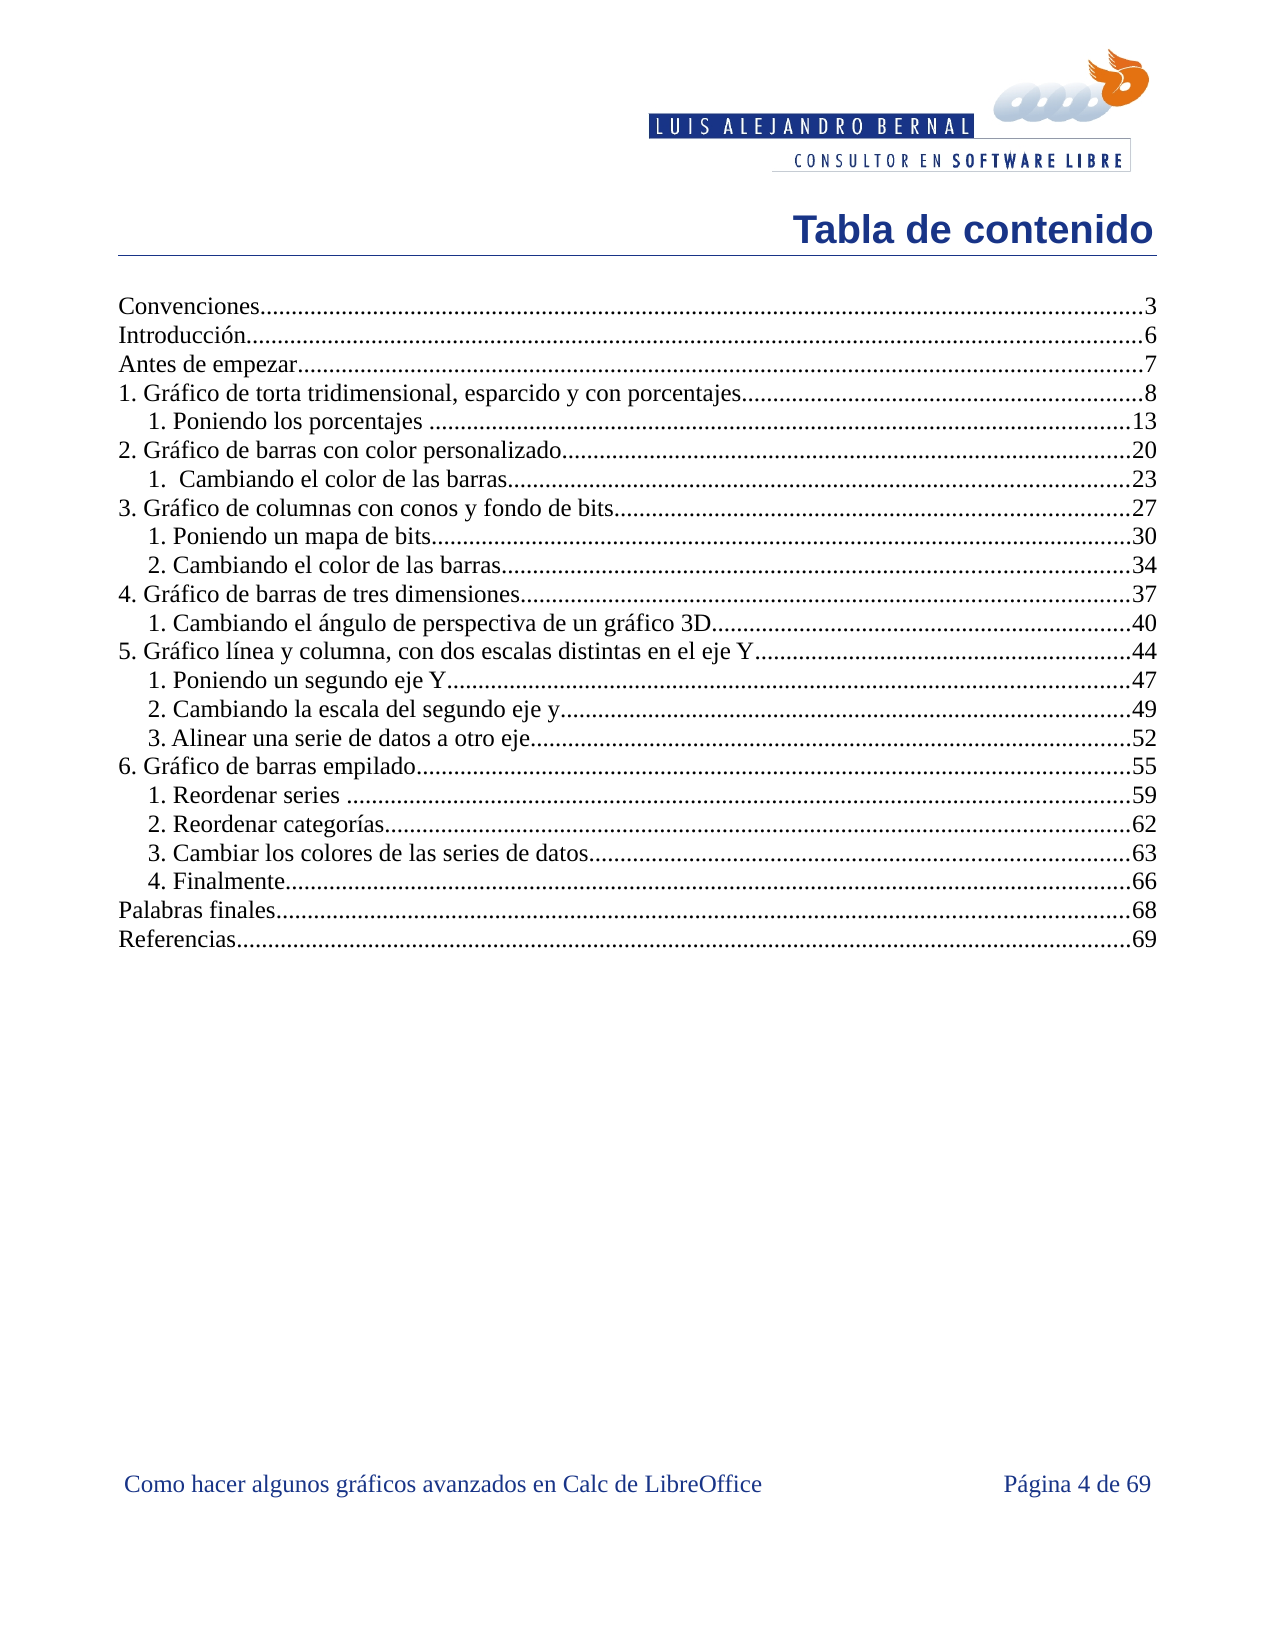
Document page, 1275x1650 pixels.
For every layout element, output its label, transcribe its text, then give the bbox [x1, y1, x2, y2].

text 3. Alinear una serie de datos a otro eje 52 [148, 723, 1157, 751]
text 1. Cambiando el color de las barras 23 [148, 464, 1157, 493]
text Referencias 69 [118, 924, 1157, 953]
text 2. Cambiando la escala del segundo eje y 49 [148, 694, 1157, 723]
text 1. Poniendo un segundo eje Y 47 [148, 665, 1157, 694]
text Palabras finales 68 [118, 895, 1157, 924]
text 6. Gráfico de barras empilado 55 [118, 751, 1157, 780]
text 2. Gráfico de barras con color personalizado 20 [118, 435, 1157, 464]
text 3. Cambiar los colores de las series de datos 63 [148, 838, 1157, 866]
text 1. Gráfico de torta tridimensional, esparcido y con porcentajes 8 [118, 378, 1157, 406]
subtitle Tabla de contenido [118, 203, 1157, 255]
picture [648, 45, 1151, 174]
text 3. Gráfico de columnas con conos y fondo de bits 27 [118, 493, 1157, 521]
text Introducción 6 [118, 320, 1157, 349]
text Convenciones 3 [118, 291, 1157, 320]
text 4. Gráfico de barras de tres dimensiones 37 [118, 579, 1157, 608]
text 2. Cambiando el color de las barras 34 [148, 550, 1157, 579]
text 2. Reordenar categorías 62 [148, 809, 1157, 838]
text 5. Gráfico línea y columna, con dos escalas distintas en el eje Y 44 [118, 636, 1157, 665]
text 1. Poniendo un mapa de bits 30 [148, 521, 1157, 550]
text 4. Finalmente 66 [148, 866, 1157, 895]
text 1. Cambiando el ángulo de perspectiva de un gráfico 3D 40 [148, 608, 1157, 636]
text 1. Poniendo los porcentajes 13 [148, 406, 1157, 435]
text 1. Reordenar series 59 [148, 780, 1157, 809]
text Antes de empezar 7 [118, 349, 1157, 378]
